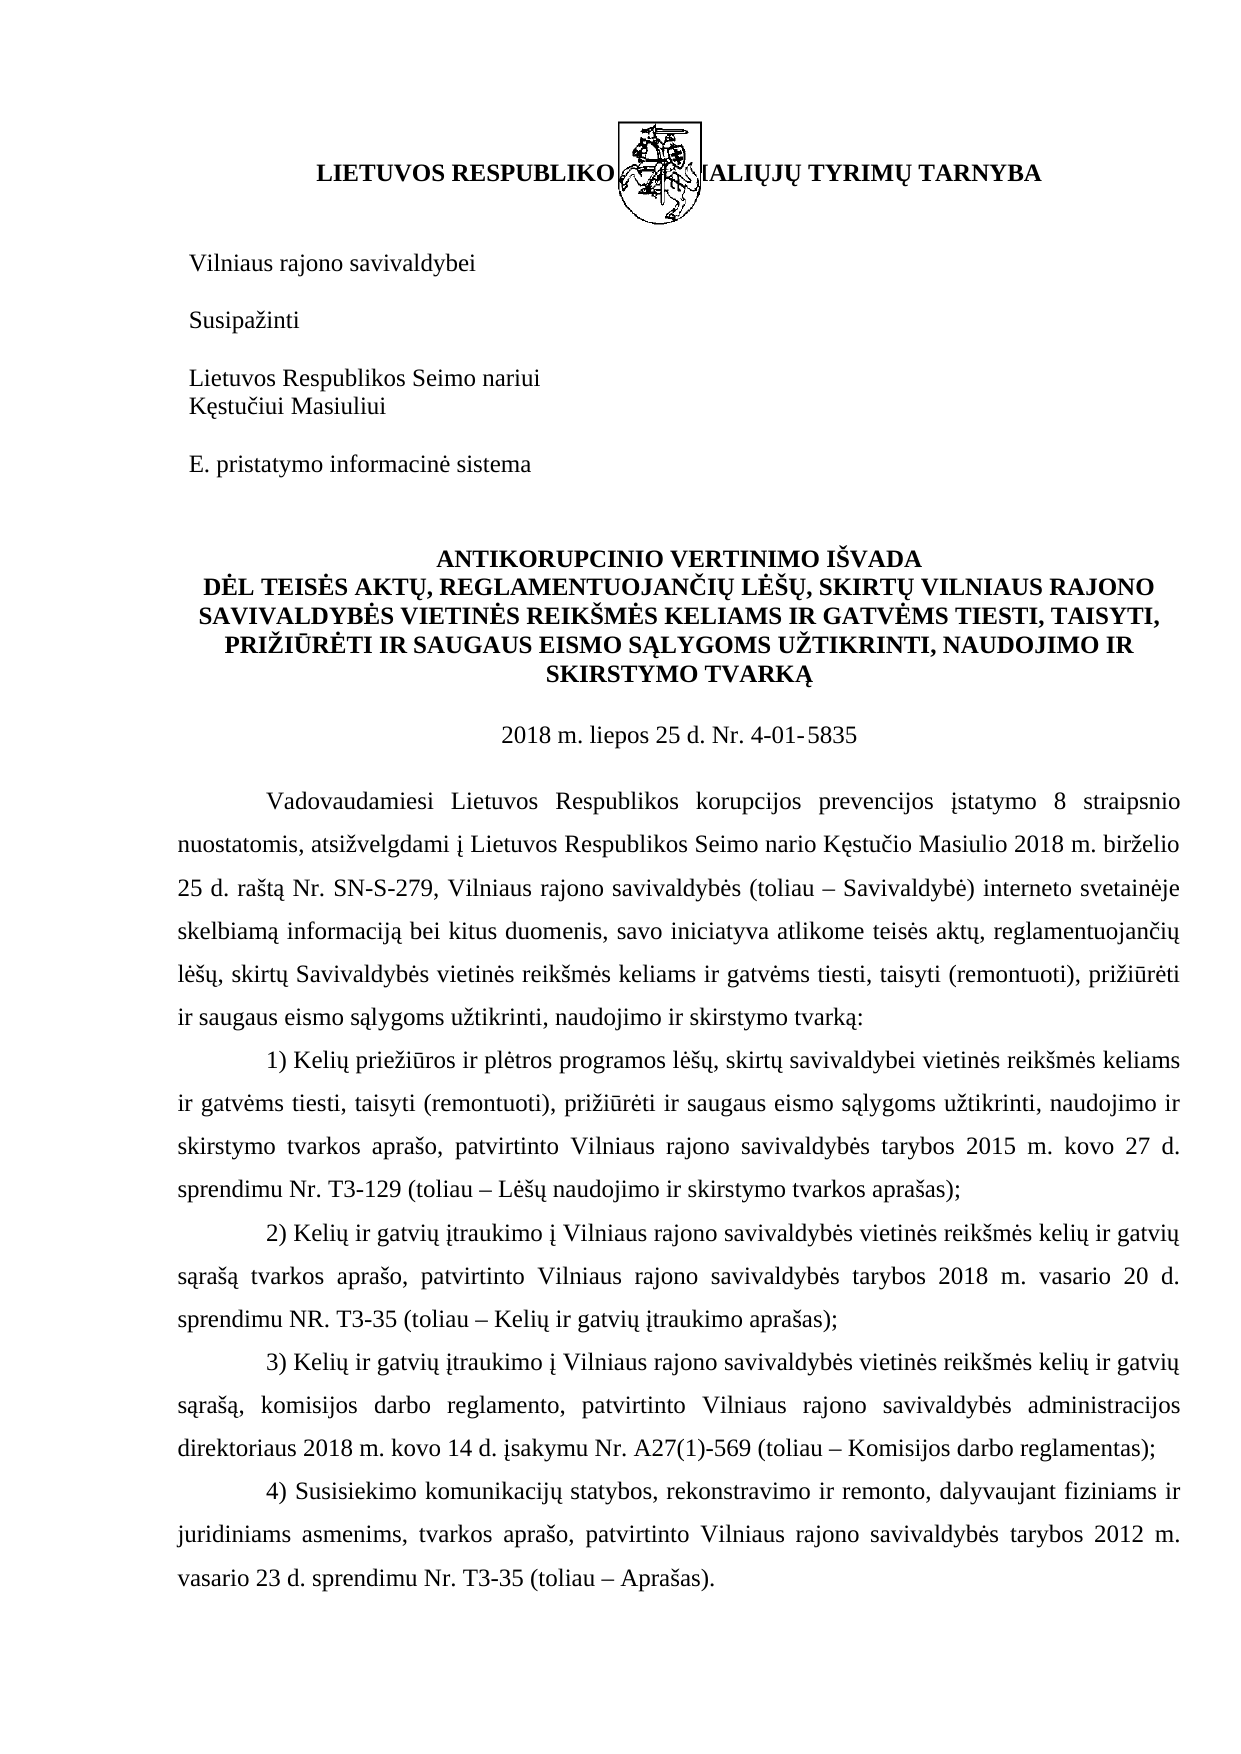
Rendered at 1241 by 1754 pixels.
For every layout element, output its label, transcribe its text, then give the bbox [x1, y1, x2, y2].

table_cell [588, 190, 748, 258]
table_cell [588, 258, 748, 511]
table_cell [748, 190, 957, 258]
table_cell ANTIKORUPCINIO VERTINIMO IŠVADA DĖL TEISĖS AKTŲ, REGLAMENTUOJANČIŲ LĖŠŲ, SKIRTŲ VILNIAUS RAJONO SAVIVALDYBĖS VIETINĖS REIKŠMĖS KELIAMS IR GATVĖMS TIESTI, TAISYTI, PRIŽIŪRĖTI IR SAUGAUS EISMO SĄLYGOMS UŽTIKRINTI, NAUDOJIMO IR SKIRSTYMO TVARKĄ 2018 m. liepos 25 d. Nr. 4-01-5835 [177, 511, 1181, 786]
table_cell [957, 258, 1181, 511]
text Vadovaudamiesi Lietuvos Respublikos korupcijos prevencijos įstatymo 8 straipsnio nuostatomis, atsižvelgdami į Lietuvos Respublikos Seimo nario Kęstučio Masiulio 2018 m. birželio 25 d. raštą Nr. SN-S-279, Vilniaus rajono savivaldybės (toliau – Savivaldybė) interneto svetainėje skelbiamą informaciją bei kitus duomenis, savo iniciatyva atlikome teisės aktų, reglamentuojančių lėšų, skirtų Savivaldybės vietinės reikšmės keliams ir gatvėms tiesti, taisyti (remontuoti), prižiūrėti ir saugaus eismo sąlygoms užtikrinti, naudojimo ir skirstymo tvarką: [177, 786, 1181, 1031]
text 3) Kelių ir gatvių įtraukimo į Vilniaus rajono savivaldybės vietinės reikšmės kelių ir gatvių sąrašą, komisijos darbo reglamento, patvirtinto Vilniaus rajono savivaldybės administracijos direktoriaus 2018 m. kovo 14 d. įsakymu Nr. A27(1)-569 (toliau – Komisijos darbo reglamentas); [177, 1347, 1181, 1462]
table_cell [748, 258, 957, 511]
table_cell Vilniaus rajono savivaldybei Susipažinti Lietuvos Respublikos Seimo nariui Kęstučiui Masiuliui E. pristatymo informacinė sistema [177, 190, 588, 511]
table_cell [957, 190, 1181, 258]
table_header LIETUVOS RESPUBLIKOS SPECIALIŲJŲ TYRIMŲ TARNYBA LIETUVOS RESPUBLIKOS SPECIALIŲJŲ TYRIMŲ TARNYBA [177, 125, 615, 190]
text 2) Kelių ir gatvių įtraukimo į Vilniaus rajono savivaldybės vietinės reikšmės kelių ir gatvių sąrašą tvarkos aprašo, patvirtinto Vilniaus rajono savivaldybės tarybos 2018 m. vasario 20 d. sprendimu NR. T3-35 (toliau – Kelių ir gatvių įtraukimo aprašas); [177, 1218, 1181, 1333]
text 4) Susisiekimo komunikacijų statybos, rekonstravimo ir remonto, dalyvaujant fiziniams ir juridiniams asmenims, tvarkos aprašo, patvirtinto Vilniaus rajono savivaldybės tarybos 2012 m. vasario 23 d. sprendimu Nr. T3-35 (toliau – Aprašas). [177, 1476, 1181, 1591]
text 1) Kelių priežiūros ir plėtros programos lėšų, skirtų savivaldybei vietinės reikšmės keliams ir gatvėms tiesti, taisyti (remontuoti), prižiūrėti ir saugaus eismo sąlygoms užtikrinti, naudojimo ir skirstymo tvarkos aprašo, patvirtinto Vilniaus rajono savivaldybės tarybos 2015 m. kovo 27 d. sprendimu Nr. T3-129 (toliau – Lėšų naudojimo ir skirstymo tvarkos aprašas); [177, 1045, 1181, 1203]
table_header LIETUVOS RESPUBLIKOS SPECIALIŲJŲ TYRIMŲ TARNYBA LIETUVOS RESPUBLIKOS SPECIALIŲJŲ TYRIMŲ TARNYBA [703, 125, 1181, 190]
